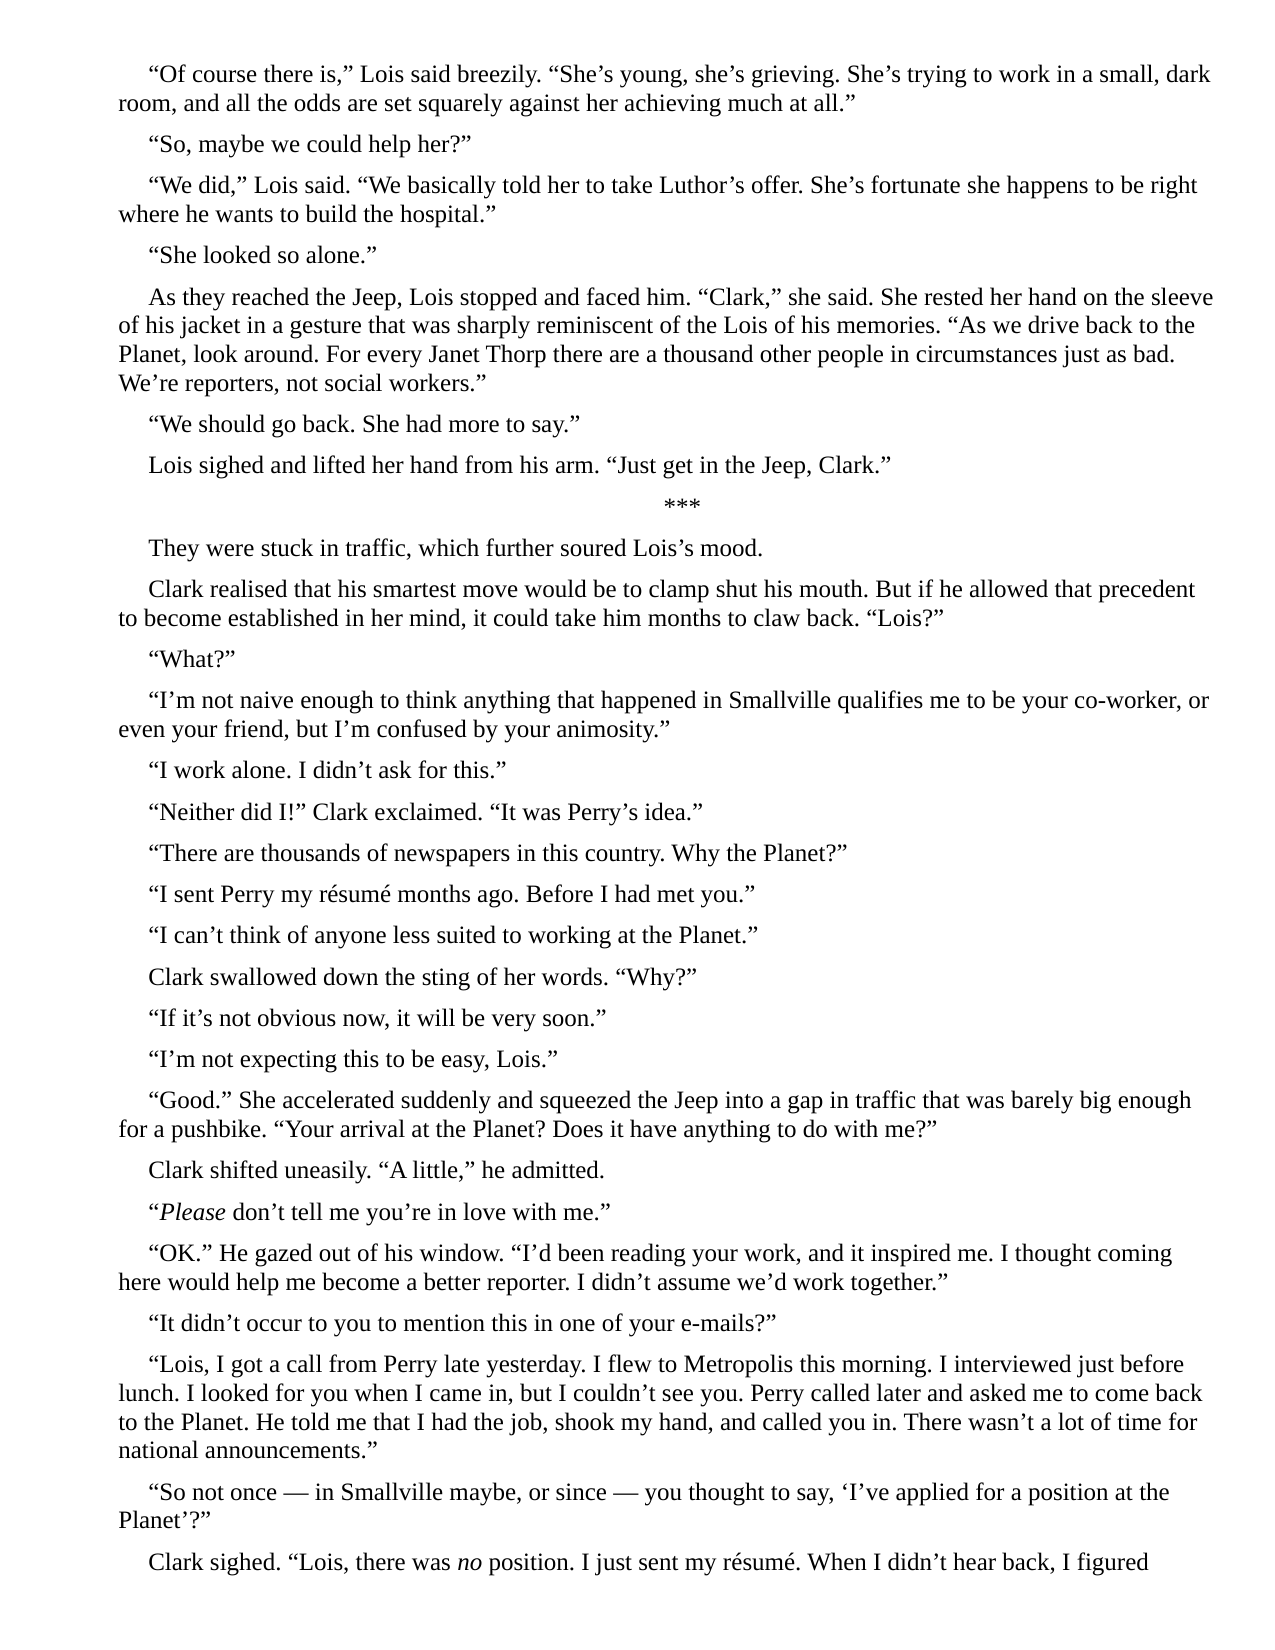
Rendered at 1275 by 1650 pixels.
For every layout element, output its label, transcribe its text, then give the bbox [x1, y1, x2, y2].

text “So not once — in Smallville maybe, or since — you thought to say, ‘I’ve applied for a position at the Planet’?” [118, 1477, 1216, 1534]
text “If it’s not obvious now, it will be very soon.” [118, 1003, 1216, 1032]
text “Neither did I!” Clark exclaimed. “It was Perry’s idea.” [118, 797, 1216, 825]
text “I’m not naive enough to think anything that happened in Smallville qualifies me to be your co-worker, or even your friend, but I’m confused by your animosity.” [118, 685, 1216, 743]
text Clark swallowed down the sting of her words. “Why?” [118, 962, 1216, 990]
text “I sent Perry my résumé months ago. Before I had met you.” [118, 879, 1216, 908]
text “Please don’t tell me you’re in love with me.” [118, 1197, 1216, 1225]
text Clark shifted uneasily. “A little,” he admitted. [118, 1155, 1216, 1184]
text “Of course there is,” Lois said breezily. “She’s young, she’s grieving. She’s trying to work in a small, dark room, and all the odds are set squarely against her achieving much at all.” [118, 59, 1216, 117]
text “There are thousands of newspapers in this country. Why the Planet?” [118, 838, 1216, 867]
text “It didn’t occur to you to mention this in one of your e-mails?” [118, 1308, 1216, 1337]
text “OK.” He gazed out of his window. “I’d been reading your work, and it inspired me. I thought coming here would help me become a better reporter. I didn’t assume we’d work together.” [118, 1238, 1216, 1295]
text “I’m not expecting this to be easy, Lois.” [118, 1044, 1216, 1073]
text “We should go back. She had more to say.” [118, 409, 1216, 438]
text Clark realised that his smartest move would be to clamp shut his mouth. But if he allowed that precedent to become established in her mind, it could take him months to claw back. “Lois?” [118, 574, 1216, 632]
text “We did,” Lois said. “We basically told her to take Luthor’s offer. She’s fortunate she happens to be right where he wants to build the hospital.” [118, 170, 1216, 228]
text “I work alone. I didn’t ask for this.” [118, 755, 1216, 784]
text Lois sighed and lifted her hand from his arm. “Just get in the Jeep, Clark.” [118, 450, 1216, 479]
text “I can’t think of anyone less suited to working at the Planet.” [118, 920, 1216, 949]
text “What?” [118, 644, 1216, 673]
text As they reached the Jeep, Lois stopped and faced him. “Clark,” she said. She rested her hand on the sleeve of his jacket in a gesture that was sharply reminiscent of the Lois of his memories. “As we drive back to the Planet, look around. For every Janet Thorp there are a thousand other people in circumstances just as bad. We’re reporters, not social workers.” [118, 282, 1216, 397]
text “So, maybe we could help her?” [118, 129, 1216, 158]
text “Good.” She accelerated suddenly and squeezed the Jeep into a gap in traffic that was barely big enough for a pushbike. “Your arrival at the Planet? Does it have anything to do with me?” [118, 1085, 1216, 1143]
text “She looked so alone.” [118, 240, 1216, 269]
text Clark sighed. “Lois, there was no position. I just sent my résumé. When I didn’t hear back, I figured [118, 1547, 1216, 1575]
text “Lois, I got a call from Perry late yesterday. I flew to Metropolis this morning. I interviewed just before lunch. I looked for you when I came in, but I couldn’t see you. Perry called later and asked me to come back to the Planet. He told me that I had the job, shook my hand, and called you in. There wasn’t a lot of time for national announcements.” [118, 1349, 1216, 1464]
text *** [118, 492, 1216, 520]
text They were stuck in traffic, which further soured Lois’s mood. [118, 533, 1216, 562]
